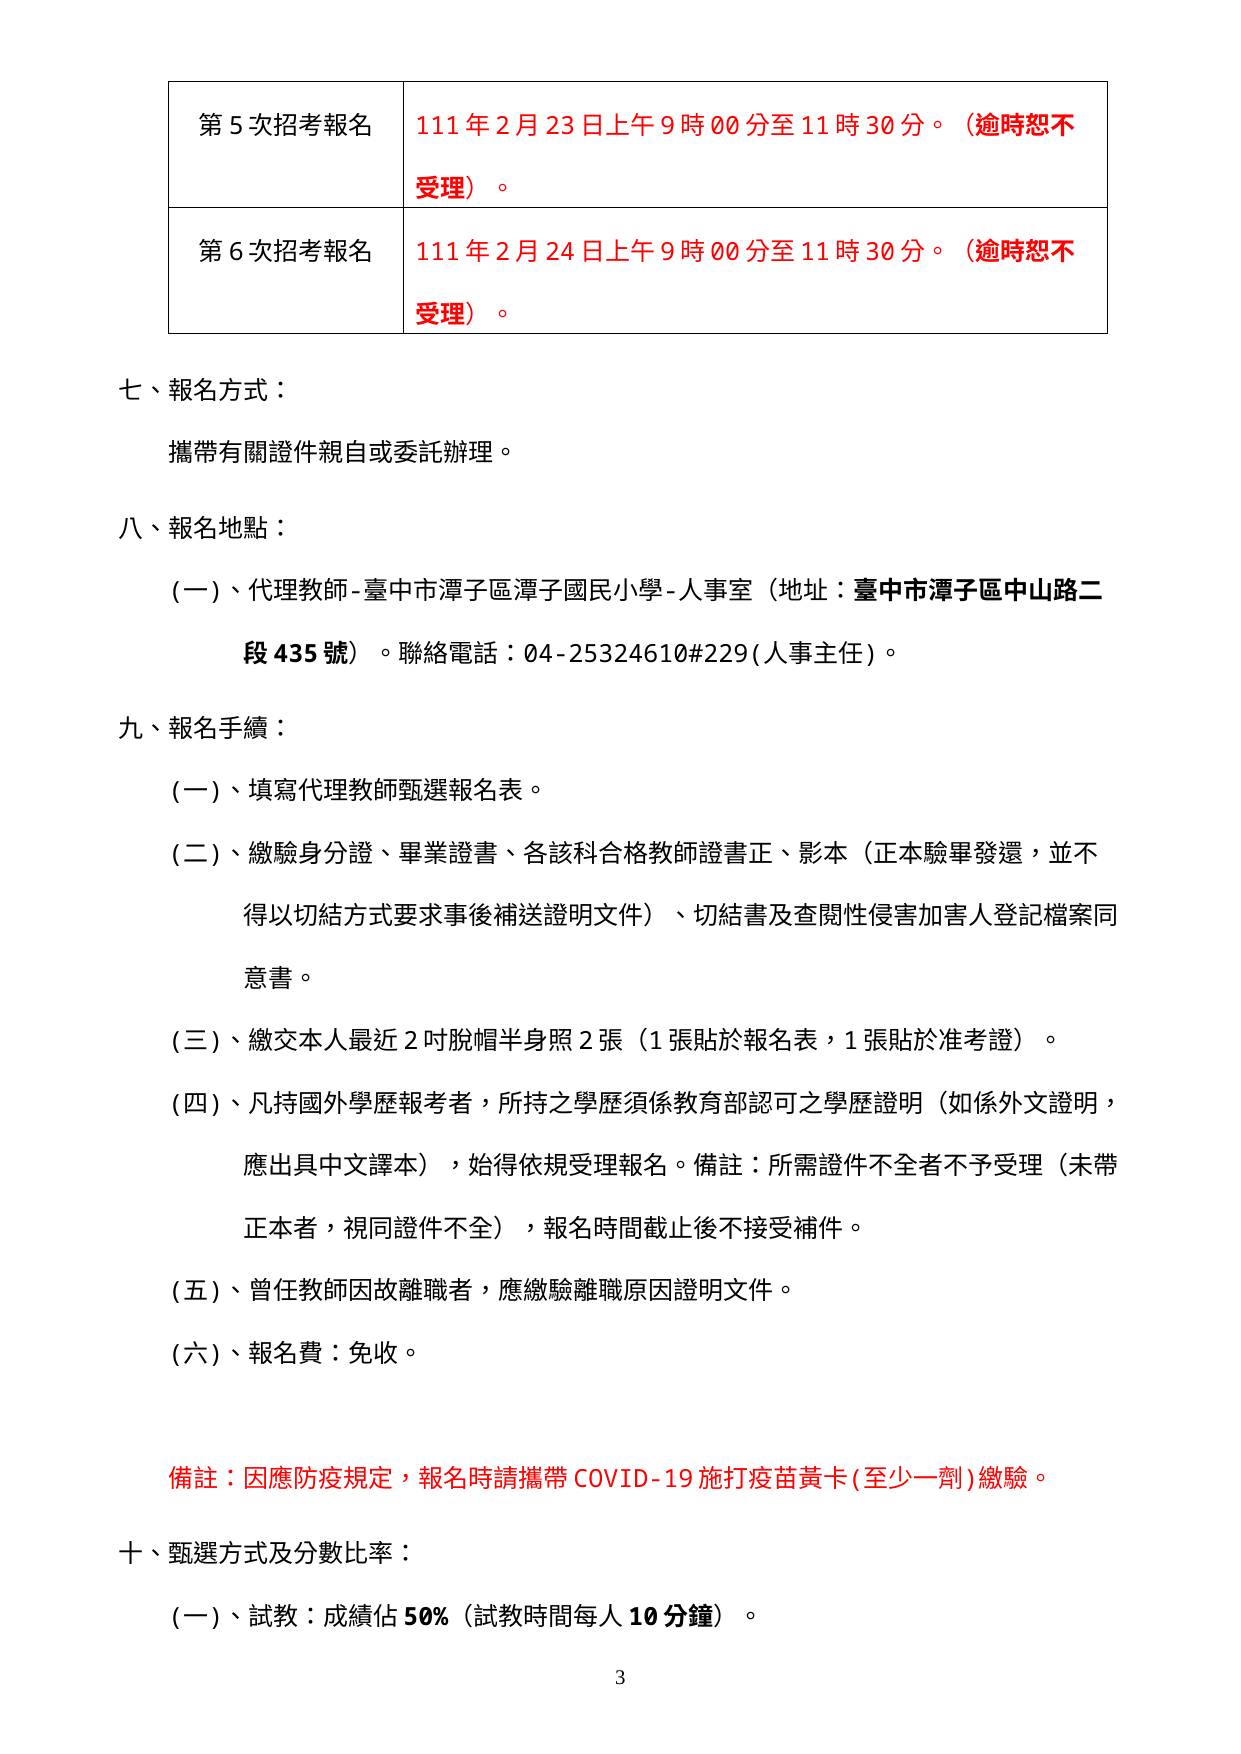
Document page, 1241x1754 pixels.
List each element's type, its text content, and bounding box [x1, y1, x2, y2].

text (二)、繳驗身分證、畢業證書、各該科合格教師證書正、影本（正本驗畢發還，並不得以切結方式要求事後補送證明文件）、切結書及查閱性侵害加害人登記檔案同意書。 [168, 810, 1122, 997]
text (六)、報名費：免收。 [168, 1310, 1122, 1372]
text (一)、填寫代理教師甄選報名表。 [168, 747, 1122, 810]
text 九、報名手續： [118, 685, 1122, 747]
table_cell 第5次招考報名 [169, 82, 403, 207]
text (三)、繳交本人最近2吋脫帽半身照2張（1張貼於報名表，1張貼於准考證）。 [168, 997, 1122, 1060]
text 攜帶有關證件親自或委託辦理。 [168, 409, 1122, 472]
text (四)、凡持國外學歷報考者，所持之學歷須係教育部認可之學歷證明（如係外文證明，應出具中文譯本），始得依規受理報名。備註：所需證件不全者不予受理（未帶正本者，視同證件不全），報名時間截止後不接受補件。 [168, 1060, 1122, 1247]
text 十、甄選方式及分數比率： [118, 1510, 1122, 1572]
table_cell 第6次招考報名 [169, 208, 403, 333]
text 七、報名方式： [118, 347, 1122, 409]
text (一)、試教：成績佔50%（試教時間每人10分鐘）。 [168, 1572, 1122, 1635]
text 八、報名地點： [118, 484, 1122, 547]
table_cell 111年2月23日上午9時00分至11時30分。（逾時恕不受理）。 [404, 82, 1107, 207]
text (五)、曾任教師因故離職者，應繳驗離職原因證明文件。 [168, 1247, 1122, 1310]
text 備註：因應防疫規定，報名時請攜帶COVID-19施打疫苗黃卡(至少一劑)繳驗。 [168, 1435, 1122, 1497]
table_cell 111年2月24日上午9時00分至11時30分。（逾時恕不受理）。 [404, 208, 1107, 333]
text (一)、代理教師-臺中市潭子區潭子國民小學-人事室（地址：臺中市潭子區中山路二段435號）。聯絡電話：04-25324610#229(人事主任)。 [168, 547, 1122, 672]
